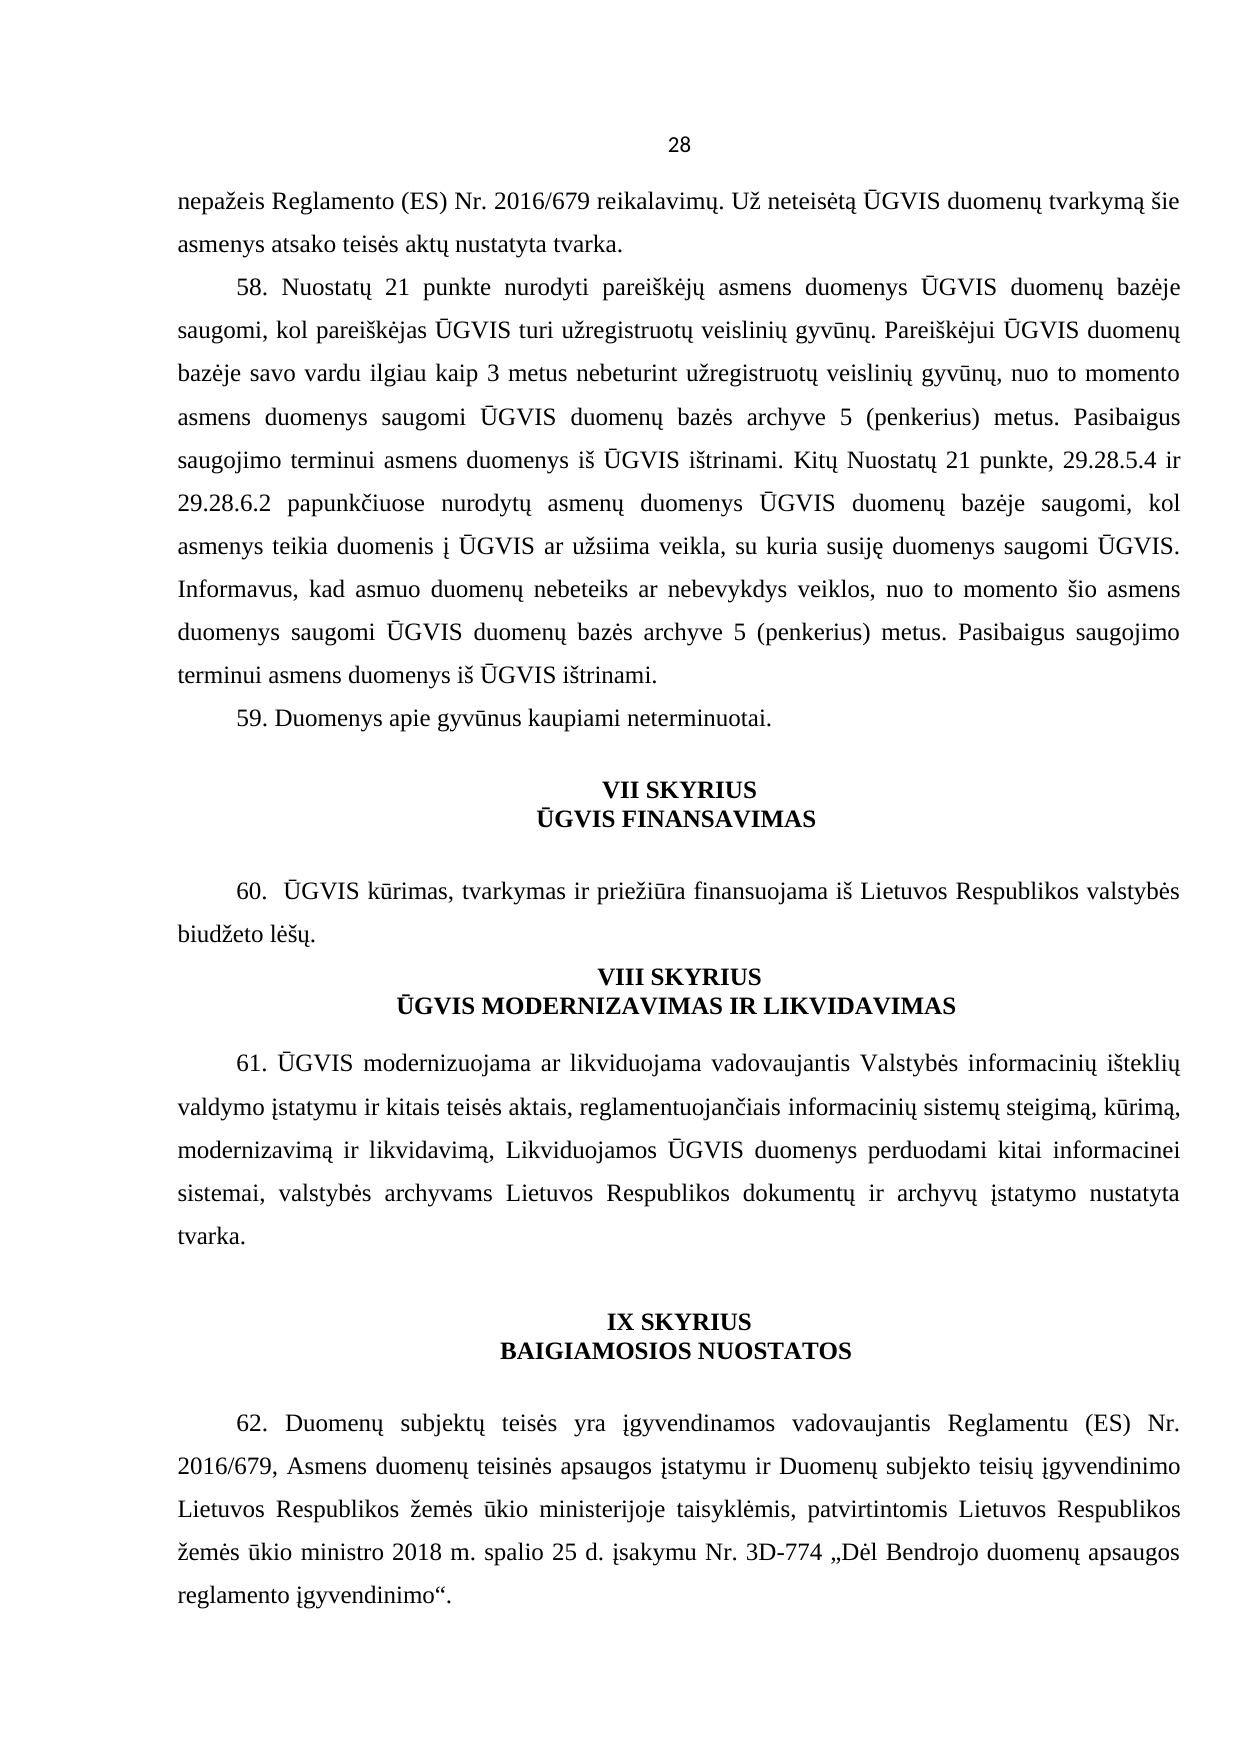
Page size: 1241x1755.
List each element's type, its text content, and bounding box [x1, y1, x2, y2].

text IX SKYRIUS [177, 1307, 1181, 1336]
text nepažeis Reglamento (ES) Nr. 2016/679 reikalavimų. Už neteisėtą ŪGVIS duomenų tvarkymą šie asmenys atsako teisės aktų nustatyta tvarka. [177, 186, 1181, 258]
text 61. ŪGVIS modernizuojama ar likviduojama vadovaujantis Valstybės informacinių išteklių valdymo įstatymu ir kitais teisės aktais, reglamentuojančiais informacinių sistemų steigimą, kūrimą, modernizavimą ir likvidavimą, Likviduojamos ŪGVIS duomenys perduodami kitai informacinei sistemai, valstybės archyvams Lietuvos Respublikos dokumentų ir archyvų įstatymo nustatyta tvarka. [177, 1048, 1181, 1250]
text ŪGVIS FINANSAVIMAS [177, 804, 1181, 833]
text 62. Duomenų subjektų teisės yra įgyvendinamos vadovaujantis Reglamentu (ES) Nr. 2016/679, Asmens duomenų teisinės apsaugos įstatymu ir Duomenų subjekto teisių įgyvendinimo Lietuvos Respublikos žemės ūkio ministerijoje taisyklėmis, patvirtintomis Lietuvos Respublikos žemės ūkio ministro 2018 m. spalio 25 d. įsakymu Nr. 3D-774 „Dėl Bendrojo duomenų apsaugos reglamento įgyvendinimo“. [177, 1408, 1181, 1609]
text ŪGVIS MODERNIZAVIMAS IR LIKVIDAVIMAS [177, 991, 1181, 1020]
text VII SKYRIUS [177, 775, 1181, 804]
text 60. ŪGVIS kūrimas, tvarkymas ir priežiūra finansuojama iš Lietuvos Respublikos valstybės biudžeto lėšų. [177, 876, 1181, 948]
text BAIGIAMOSIOS NUOSTATOS [177, 1336, 1181, 1365]
text VIII SKYRIUS [177, 962, 1181, 991]
text 58. Nuostatų 21 punkte nurodyti pareiškėjų asmens duomenys ŪGVIS duomenų bazėje saugomi, kol pareiškėjas ŪGVIS turi užregistruotų veislinių gyvūnų. Pareiškėjui ŪGVIS duomenų bazėje savo vardu ilgiau kaip 3 metus nebeturint užregistruotų veislinių gyvūnų, nuo to momento asmens duomenys saugomi ŪGVIS duomenų bazės archyve 5 (penkerius) metus. Pasibaigus saugojimo terminui asmens duomenys iš ŪGVIS ištrinami. Kitų Nuostatų 21 punkte, 29.28.5.4 ir 29.28.6.2 papunkčiuose nurodytų asmenų duomenys ŪGVIS duomenų bazėje saugomi, kol asmenys teikia duomenis į ŪGVIS ar užsiima veikla, su kuria susiję duomenys saugomi ŪGVIS. Informavus, kad asmuo duomenų nebeteiks ar nebevykdys veiklos, nuo to momento šio asmens duomenys saugomi ŪGVIS duomenų bazės archyve 5 (penkerius) metus. Pasibaigus saugojimo terminui asmens duomenys iš ŪGVIS ištrinami. [177, 272, 1181, 689]
text 59. Duomenys apie gyvūnus kaupiami neterminuotai. [177, 703, 1181, 732]
